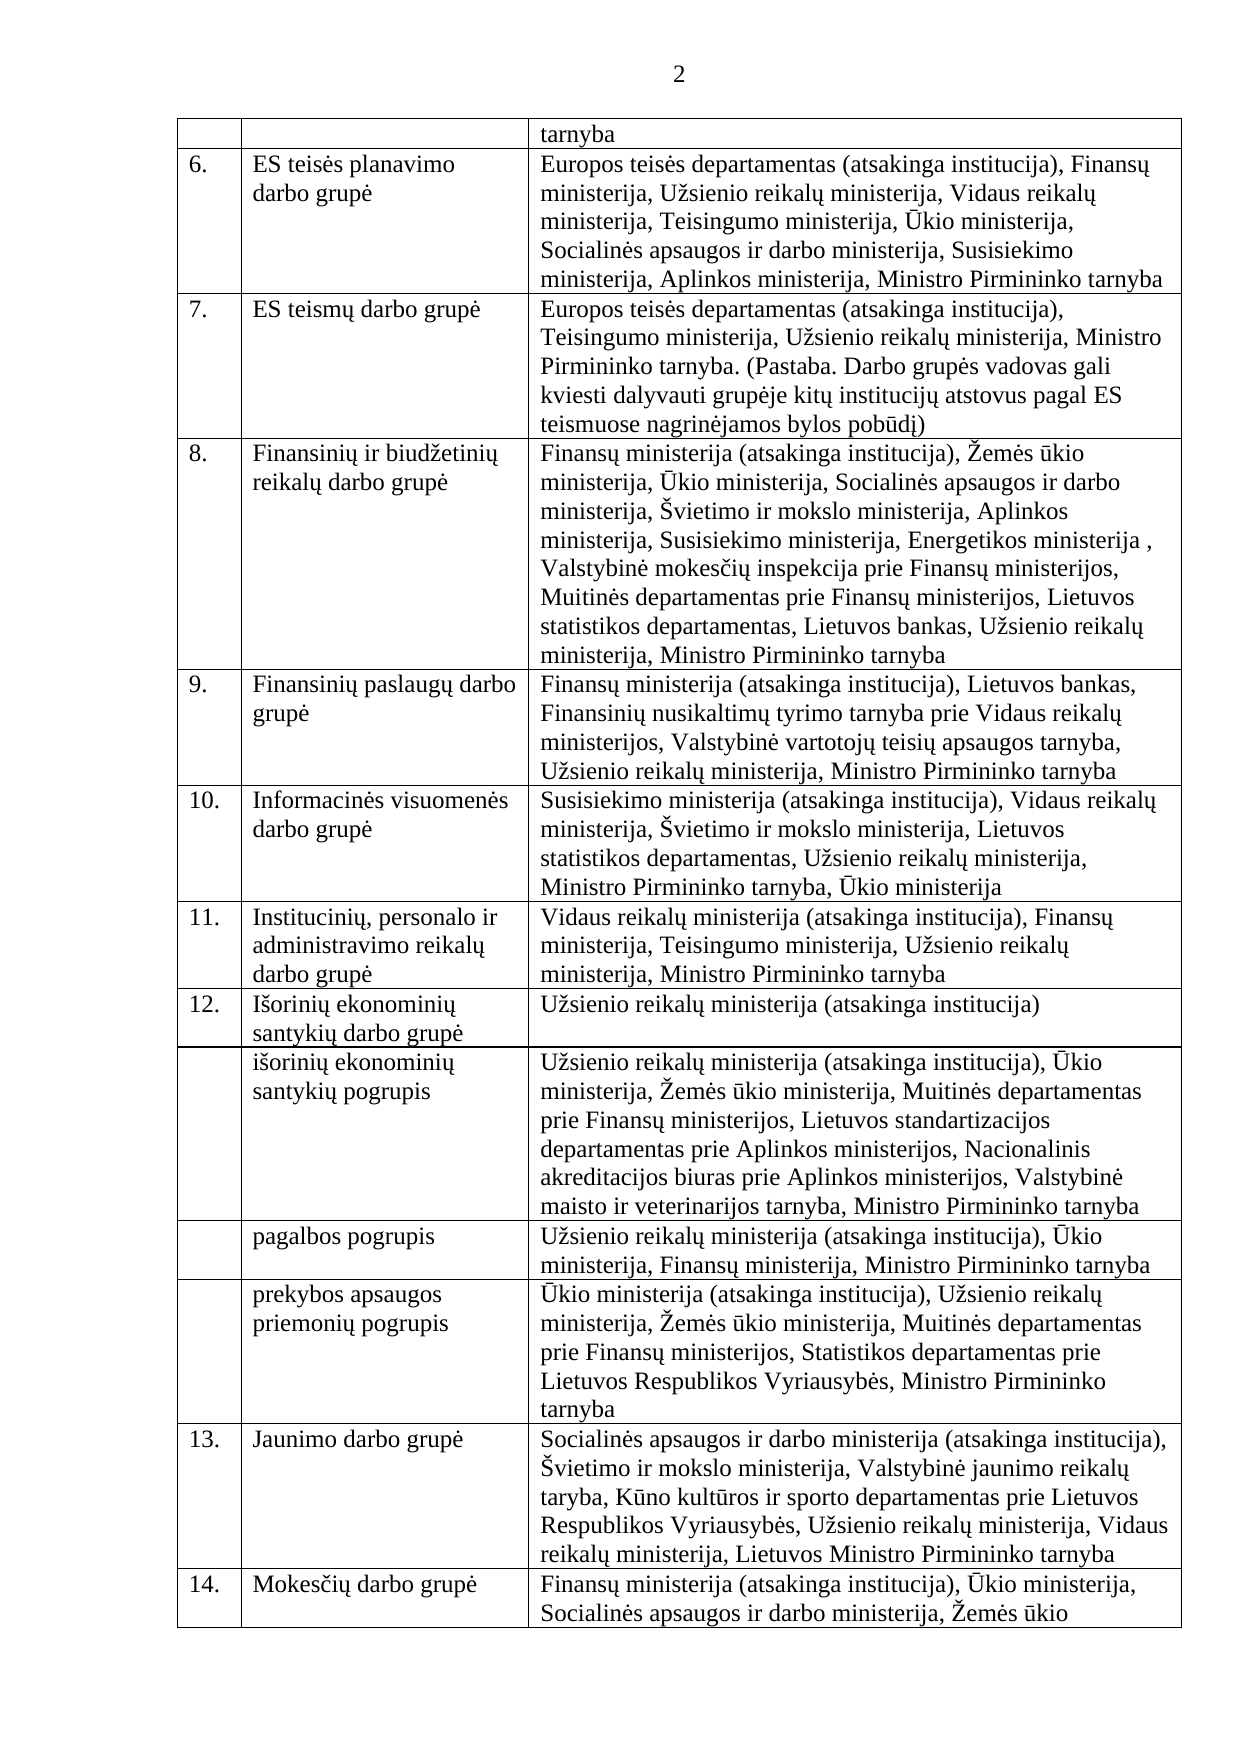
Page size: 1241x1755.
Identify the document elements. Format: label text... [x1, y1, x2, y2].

table_cell Susisiekimo ministerija (atsakinga institucija), Vidaus reikalų ministerija, Švietimo ir mokslo ministerija, Lietuvos statistikos departamentas, Užsienio reikalų ministerija, Ministro Pirmininko tarnyba, Ūkio ministerija [529, 786, 1181, 901]
table_cell Išorinių ekonominių santykių darbo grupė [242, 989, 528, 1046]
table_cell prekybos apsaugos priemonių pogrupis [242, 1280, 528, 1423]
table_cell [178, 1221, 241, 1278]
table_cell 13. [178, 1424, 241, 1568]
table_cell Europos teisės departamentas (atsakinga institucija), Teisingumo ministerija, Užsienio reikalų ministerija, Ministro Pirmininko tarnyba. (Pastaba. Darbo grupės vadovas gali kviesti dalyvauti grupėje kitų institucijų atstovus pagal ES teismuose nagrinėjamos bylos pobūdį) [529, 294, 1181, 437]
table_cell ES teisės planavimo darbo grupė [242, 149, 528, 293]
table_cell 6. [178, 149, 241, 293]
table_cell 7. [178, 294, 241, 437]
table_cell 8. [178, 439, 241, 668]
table_cell [242, 119, 528, 148]
table_cell 12. [178, 989, 241, 1046]
table_cell [178, 1048, 241, 1220]
table_cell ES teismų darbo grupė [242, 294, 528, 437]
table_cell tarnyba [529, 119, 1181, 148]
table_cell 11. [178, 902, 241, 988]
table_cell 9. [178, 670, 241, 784]
table_cell [178, 1280, 241, 1423]
table_cell Vidaus reikalų ministerija (atsakinga institucija), Finansų ministerija, Teisingumo ministerija, Užsienio reikalų ministerija, Ministro Pirmininko tarnyba [529, 902, 1181, 988]
table_cell Finansų ministerija (atsakinga institucija), Ūkio ministerija, Socialinės apsaugos ir darbo ministerija, Žemės ūkio [529, 1569, 1181, 1627]
table_cell [178, 119, 241, 148]
table_cell Finansinių ir biudžetinių reikalų darbo grupė [242, 439, 528, 668]
table_cell pagalbos pogrupis [242, 1221, 528, 1278]
table_cell Užsienio reikalų ministerija (atsakinga institucija), Ūkio ministerija, Finansų ministerija, Ministro Pirmininko tarnyba [529, 1221, 1181, 1278]
table_cell Informacinės visuomenės darbo grupė [242, 786, 528, 901]
table_cell Mokesčių darbo grupė [242, 1569, 528, 1627]
table_cell Užsienio reikalų ministerija (atsakinga institucija) [529, 989, 1181, 1046]
table_cell Jaunimo darbo grupė [242, 1424, 528, 1568]
table_cell Užsienio reikalų ministerija (atsakinga institucija), Ūkio ministerija, Žemės ūkio ministerija, Muitinės departamentas prie Finansų ministerijos, Lietuvos standartizacijos departamentas prie Aplinkos ministerijos, Nacionalinis akreditacijos biuras prie Aplinkos ministerijos, Valstybinė maisto ir veterinarijos tarnyba, Ministro Pirmininko tarnyba [529, 1048, 1181, 1220]
table_cell Finansinių paslaugų darbo grupė [242, 670, 528, 784]
table_cell Finansų ministerija (atsakinga institucija), Žemės ūkio ministerija, Ūkio ministerija, Socialinės apsaugos ir darbo ministerija, Švietimo ir mokslo ministerija, Aplinkos ministerija, Susisiekimo ministerija, Energetikos ministerija , Valstybinė mokesčių inspekcija prie Finansų ministerijos, Muitinės departamentas prie Finansų ministerijos, Lietuvos statistikos departamentas, Lietuvos bankas, Užsienio reikalų ministerija, Ministro Pirmininko tarnyba [529, 439, 1181, 668]
table_cell 14. [178, 1569, 241, 1627]
table_cell 10. [178, 786, 241, 901]
table_cell išorinių ekonominių santykių pogrupis [242, 1048, 528, 1220]
table_cell Finansų ministerija (atsakinga institucija), Lietuvos bankas, Finansinių nusikaltimų tyrimo tarnyba prie Vidaus reikalų ministerijos, Valstybinė vartotojų teisių apsaugos tarnyba, Užsienio reikalų ministerija, Ministro Pirmininko tarnyba [529, 670, 1181, 784]
table_cell Institucinių, personalo ir administravimo reikalų darbo grupė [242, 902, 528, 988]
table_cell Europos teisės departamentas (atsakinga institucija), Finansų ministerija, Užsienio reikalų ministerija, Vidaus reikalų ministerija, Teisingumo ministerija, Ūkio ministerija, Socialinės apsaugos ir darbo ministerija, Susisiekimo ministerija, Aplinkos ministerija, Ministro Pirmininko tarnyba [529, 149, 1181, 293]
table_cell Socialinės apsaugos ir darbo ministerija (atsakinga institucija), Švietimo ir mokslo ministerija, Valstybinė jaunimo reikalų taryba, Kūno kultūros ir sporto departamentas prie Lietuvos Respublikos Vyriausybės, Užsienio reikalų ministerija, Vidaus reikalų ministerija, Lietuvos Ministro Pirmininko tarnyba [529, 1424, 1181, 1568]
table_cell Ūkio ministerija (atsakinga institucija), Užsienio reikalų ministerija, Žemės ūkio ministerija, Muitinės departamentas prie Finansų ministerijos, Statistikos departamentas prie Lietuvos Respublikos Vyriausybės, Ministro Pirmininko tarnyba [529, 1280, 1181, 1423]
